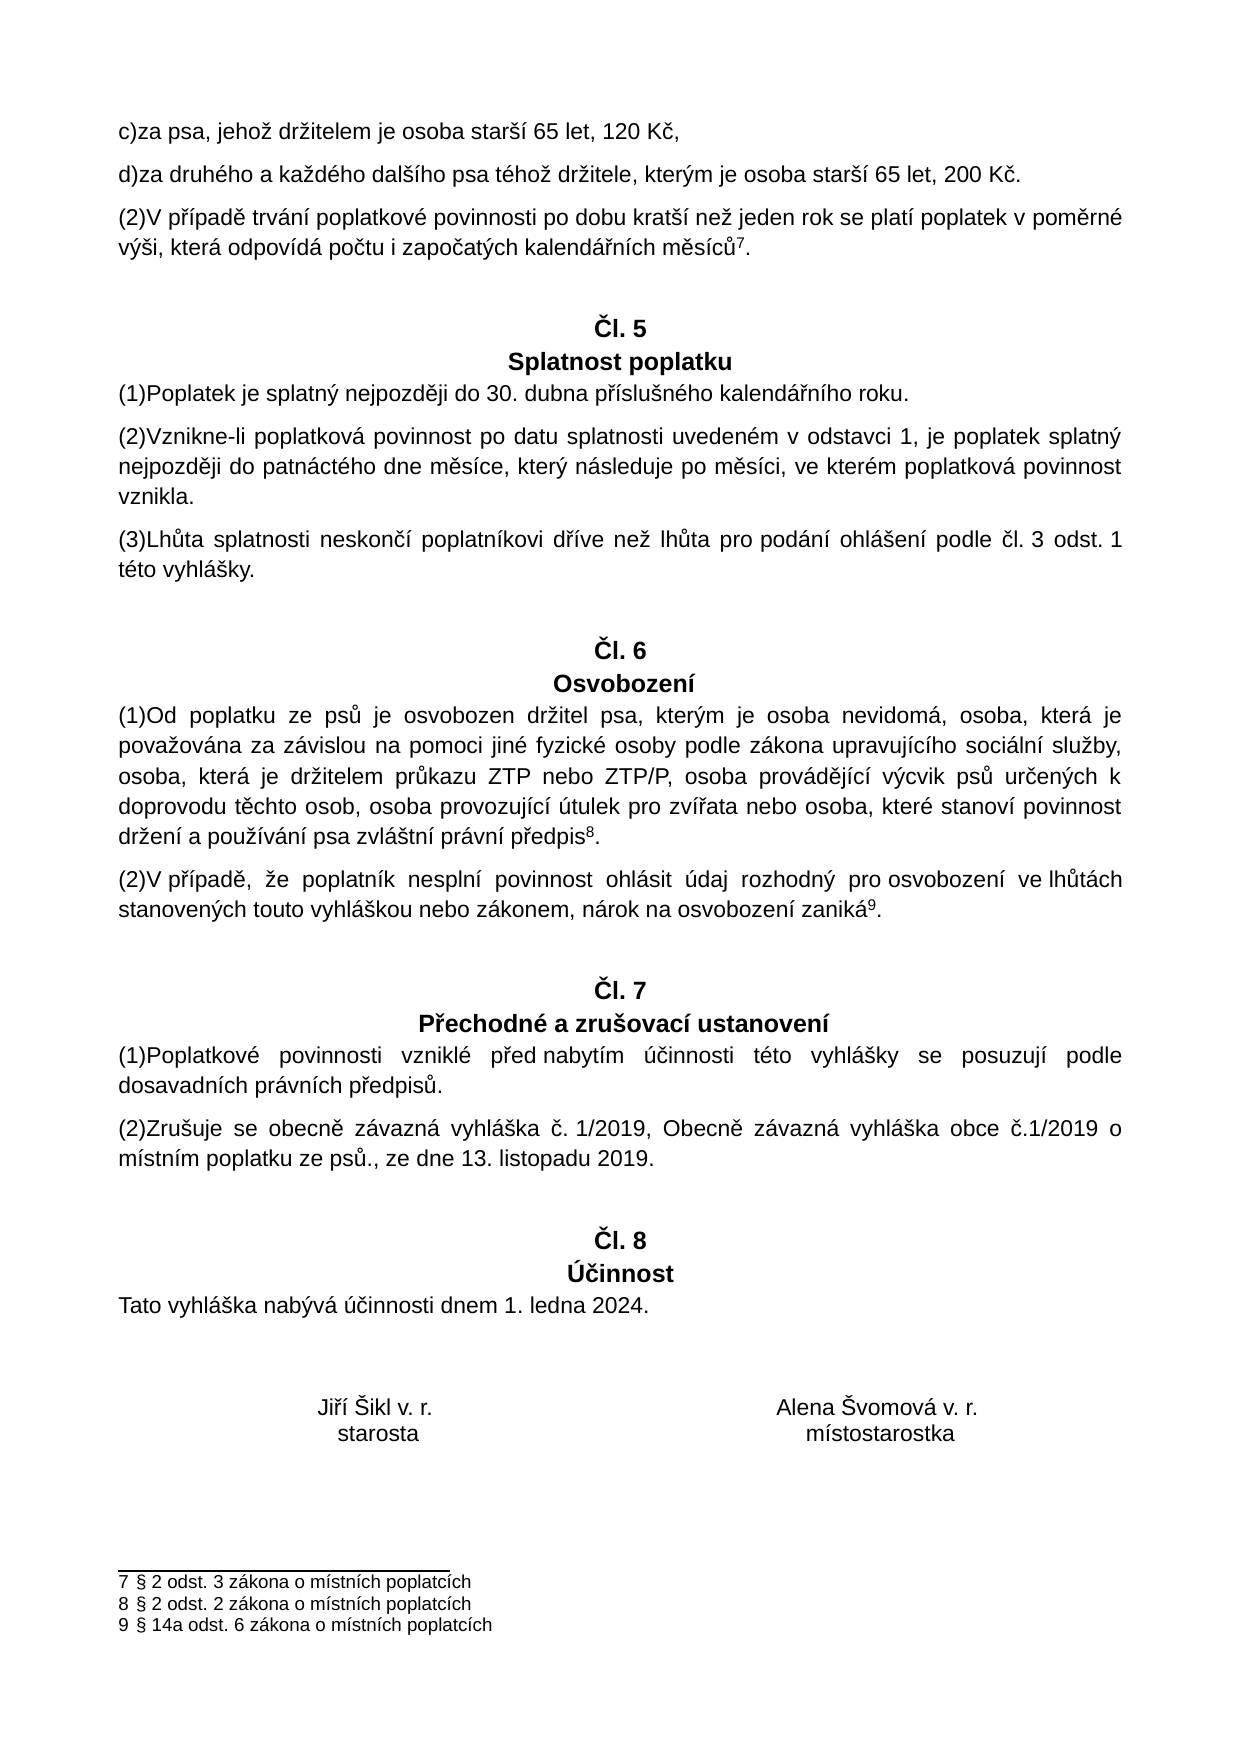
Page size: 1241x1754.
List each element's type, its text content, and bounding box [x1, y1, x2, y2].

list za psa, jehož držitelem je osoba starší 65 let, 120 Kč, [118, 118, 1122, 144]
list V případě, že poplatník nesplní povinnost ohlásit údaj rozhodný pro osvobození ve lhůtách stanovených touto vyhláškou nebo zákonem, nárok na osvobození zaniká. [118, 866, 1122, 922]
subtitle Čl. 5 Splatnost poplatku [118, 314, 1122, 376]
list Lhůta splatnosti neskončí poplatníkovi dříve než lhůta pro podání ohlášení podle čl. 3 odst. 1 této vyhlášky. [118, 526, 1122, 582]
list za druhého a každého dalšího psa téhož držitele, kterým je osoba starší 65 let, 200 Kč. [118, 161, 1122, 187]
subtitle Čl. 7 Přechodné a zrušovací ustanovení [118, 976, 1122, 1038]
table_header Jiří Šikl v. r. starosta [124, 1334, 626, 1452]
text Tato vyhláška nabývá účinnosti dnem 1. ledna 2024. [118, 1292, 1122, 1318]
subtitle Čl. 6 Osvobození [118, 636, 1122, 698]
list V případě trvání poplatkové povinnosti po dobu kratší než jeden rok se platí poplatek v poměrné výši, která odpovídá počtu i započatých kalendářních měsíců. [118, 203, 1122, 260]
list § 14a odst. 6 zákona o místních poplatcích [118, 1614, 1122, 1635]
list § 2 odst. 2 zákona o místních poplatcích [118, 1592, 1122, 1614]
list Poplatek je splatný nejpozději do 30. dubna příslušného kalendářního roku. [118, 380, 1122, 406]
list Zrušuje se obecně závazná vyhláška č. 1/2019, Obecně závazná vyhláška obce č.1/2019 o místním poplatku ze psů., ze dne 13. listopadu 2019. [118, 1115, 1122, 1172]
subtitle Čl. 8 Účinnost [118, 1226, 1122, 1287]
list Od poplatku ze psů je osvobozen držitel psa, kterým je osoba nevidomá, osoba, která je považována za závislou na pomoci jiné fyzické osoby podle zákona upravujícího sociální služby, osoba, která je držitelem průkazu ZTP nebo ZTP/P, osoba provádějící výcvik psů určených k doprovodu těchto osob, osoba provozující útulek pro zvířata nebo osoba, které stanoví povinnost držení a používání psa zvláštní právní předpis. [118, 702, 1122, 849]
list § 2 odst. 3 zákona o místních poplatcích [118, 1571, 1122, 1592]
list Vznikne-li poplatková povinnost po datu splatnosti uvedeném v odstavci 1, je poplatek splatný nejpozději do patnáctého dne měsíce, který následuje po měsíci, ve kterém poplatková povinnost vznikla. [118, 423, 1122, 509]
list Poplatkové povinnosti vzniklé před nabytím účinnosti této vyhlášky se posuzují podle dosavadních právních předpisů. [118, 1042, 1122, 1099]
table_header Alena Švomová v. r. místostarostka [626, 1334, 1128, 1452]
